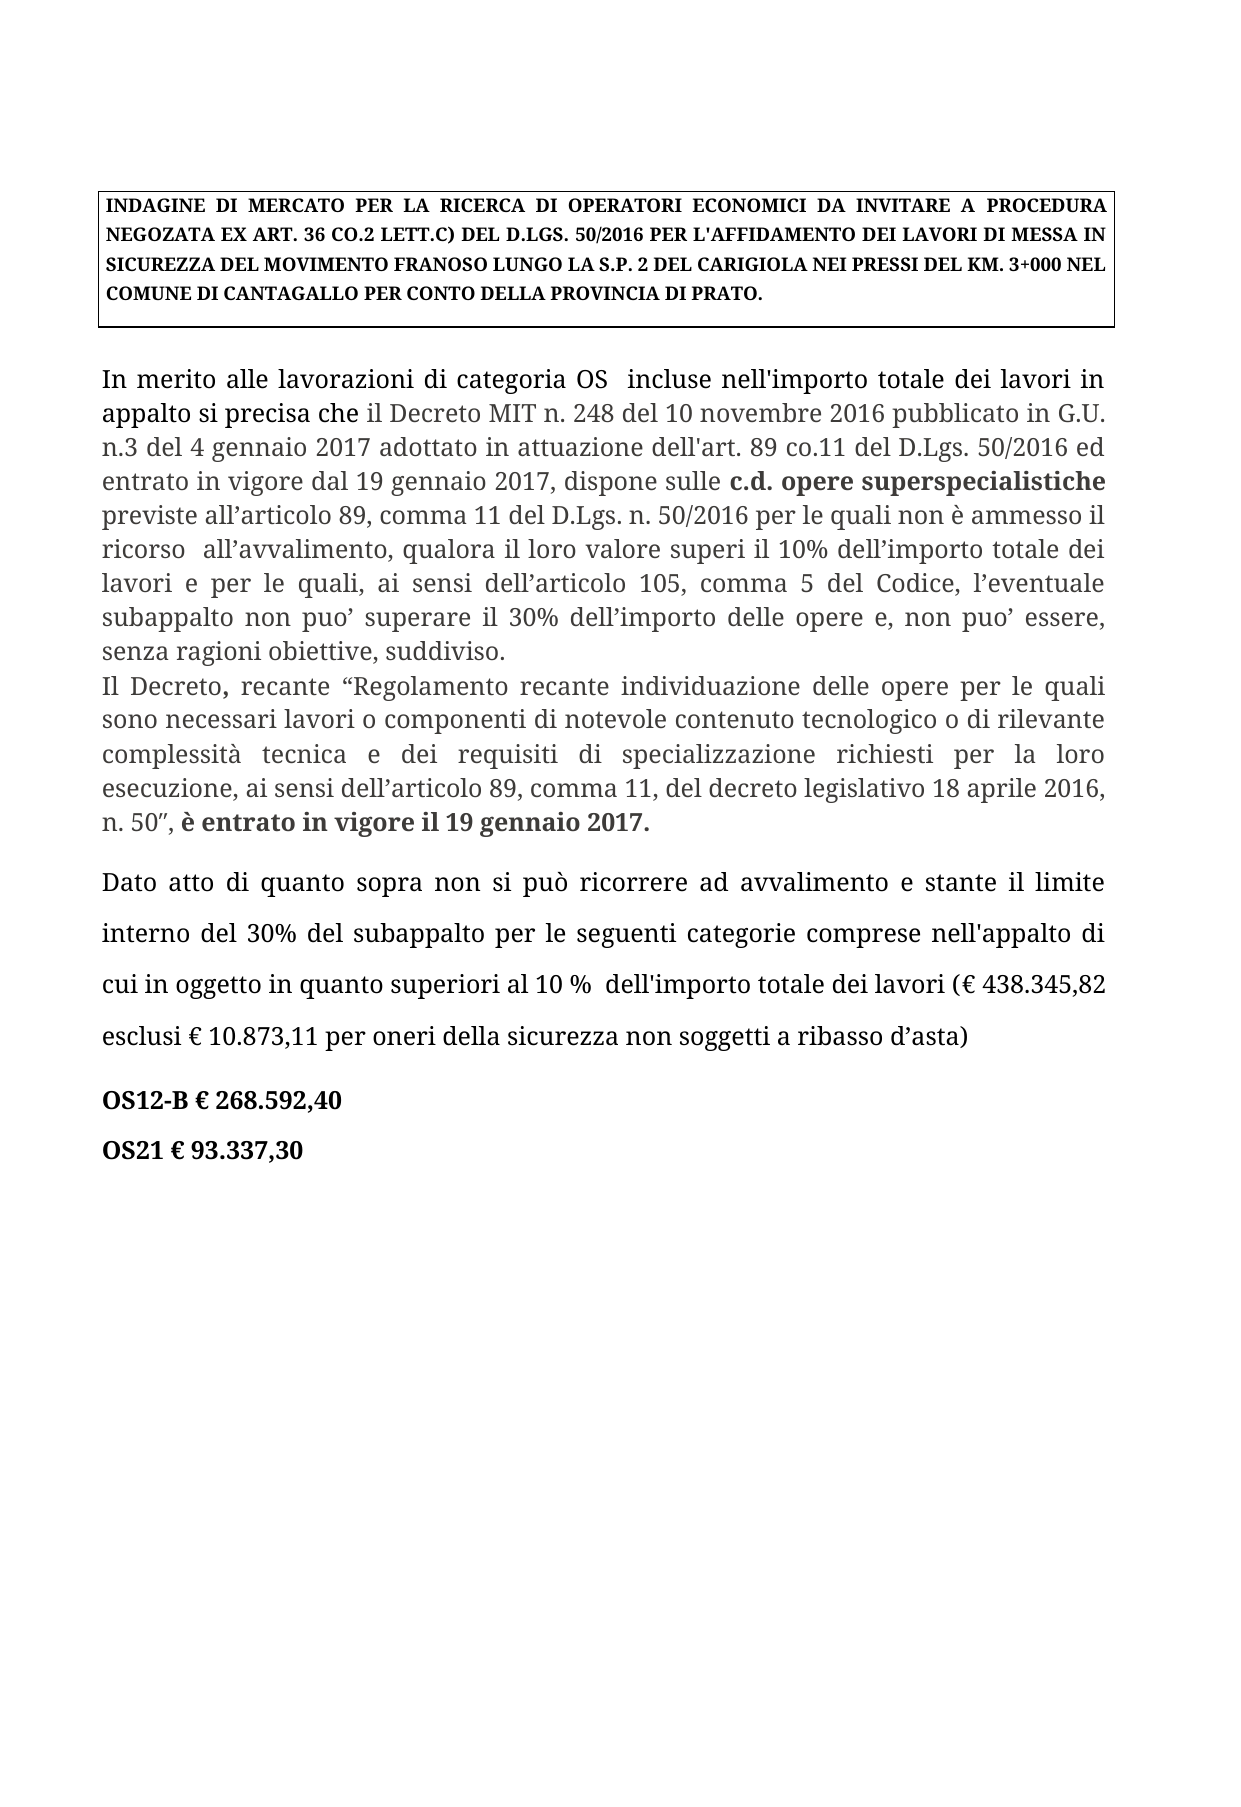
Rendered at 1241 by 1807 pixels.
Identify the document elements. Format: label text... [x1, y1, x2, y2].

text OS21 € 93.337,30 [102, 1119, 1106, 1169]
text OS12-B € 268.592,40 [102, 1069, 1106, 1119]
table_header INDAGINE DI MERCATO PER LA RICERCA DI OPERATORI ECONOMICI DA INVITARE a Procedura negozata ex art. 36 co.2 lett.c) del D.Lgs. 50/2016 per l'affidamento dei Lavori di messa in sicurezza del movimento franoso lungo la S.P. 2 del Carigiola nei pressi del Km. 3+000 nel Comune di Cantagallo PER CONTO DELLA PROVINCIA DI PRATO. [99, 192, 1114, 326]
text In merito alle lavorazioni di categoria OS incluse nell'importo totale dei lavori in appalto si precisa che il Decreto MIT n. 248 del 10 novembre 2016 pubblicato in G.U. n.3 del 4 gennaio 2017 adottato in attuazione dell'art. 89 co.11 del D.Lgs. 50/2016 ed entrato in vigore dal 19 gennaio 2017, dispone sulle c.d. opere superspecialistiche previste all’articolo 89, comma 11 del D.Lgs. n. 50/2016 per le quali non è ammesso il ricorso all’avvalimento, qualora il loro valore superi il 10% dell’importo totale dei lavori e per le quali, ai sensi dell’articolo 105, comma 5 del Codice, l’eventuale subappalto non puo’ superare il 30% dell’importo delle opere e, non puo’ essere, senza ragioni obiettive, suddiviso. [102, 362, 1106, 668]
text Il Decreto, recante “Regolamento recante individuazione delle opere per le quali sono necessari lavori o componenti di notevole contenuto tecnologico o di rilevante complessità tecnica e dei requisiti di specializzazione richiesti per la loro esecuzione, ai sensi dell’articolo 89, comma 11, del decreto legislativo 18 aprile 2016, n. 50″, è entrato in vigore il 19 gennaio 2017. [102, 668, 1106, 838]
text Dato atto di quanto sopra non si può ricorrere ad avvalimento e stante il limite interno del 30% del subappalto per le seguenti categorie comprese nell'appalto di cui in oggetto in quanto superiori al 10 % dell'importo totale dei lavori (€ 438.345,82 esclusi € 10.873,11 per oneri della sicurezza non soggetti a ribasso d’asta) [102, 865, 1106, 1052]
